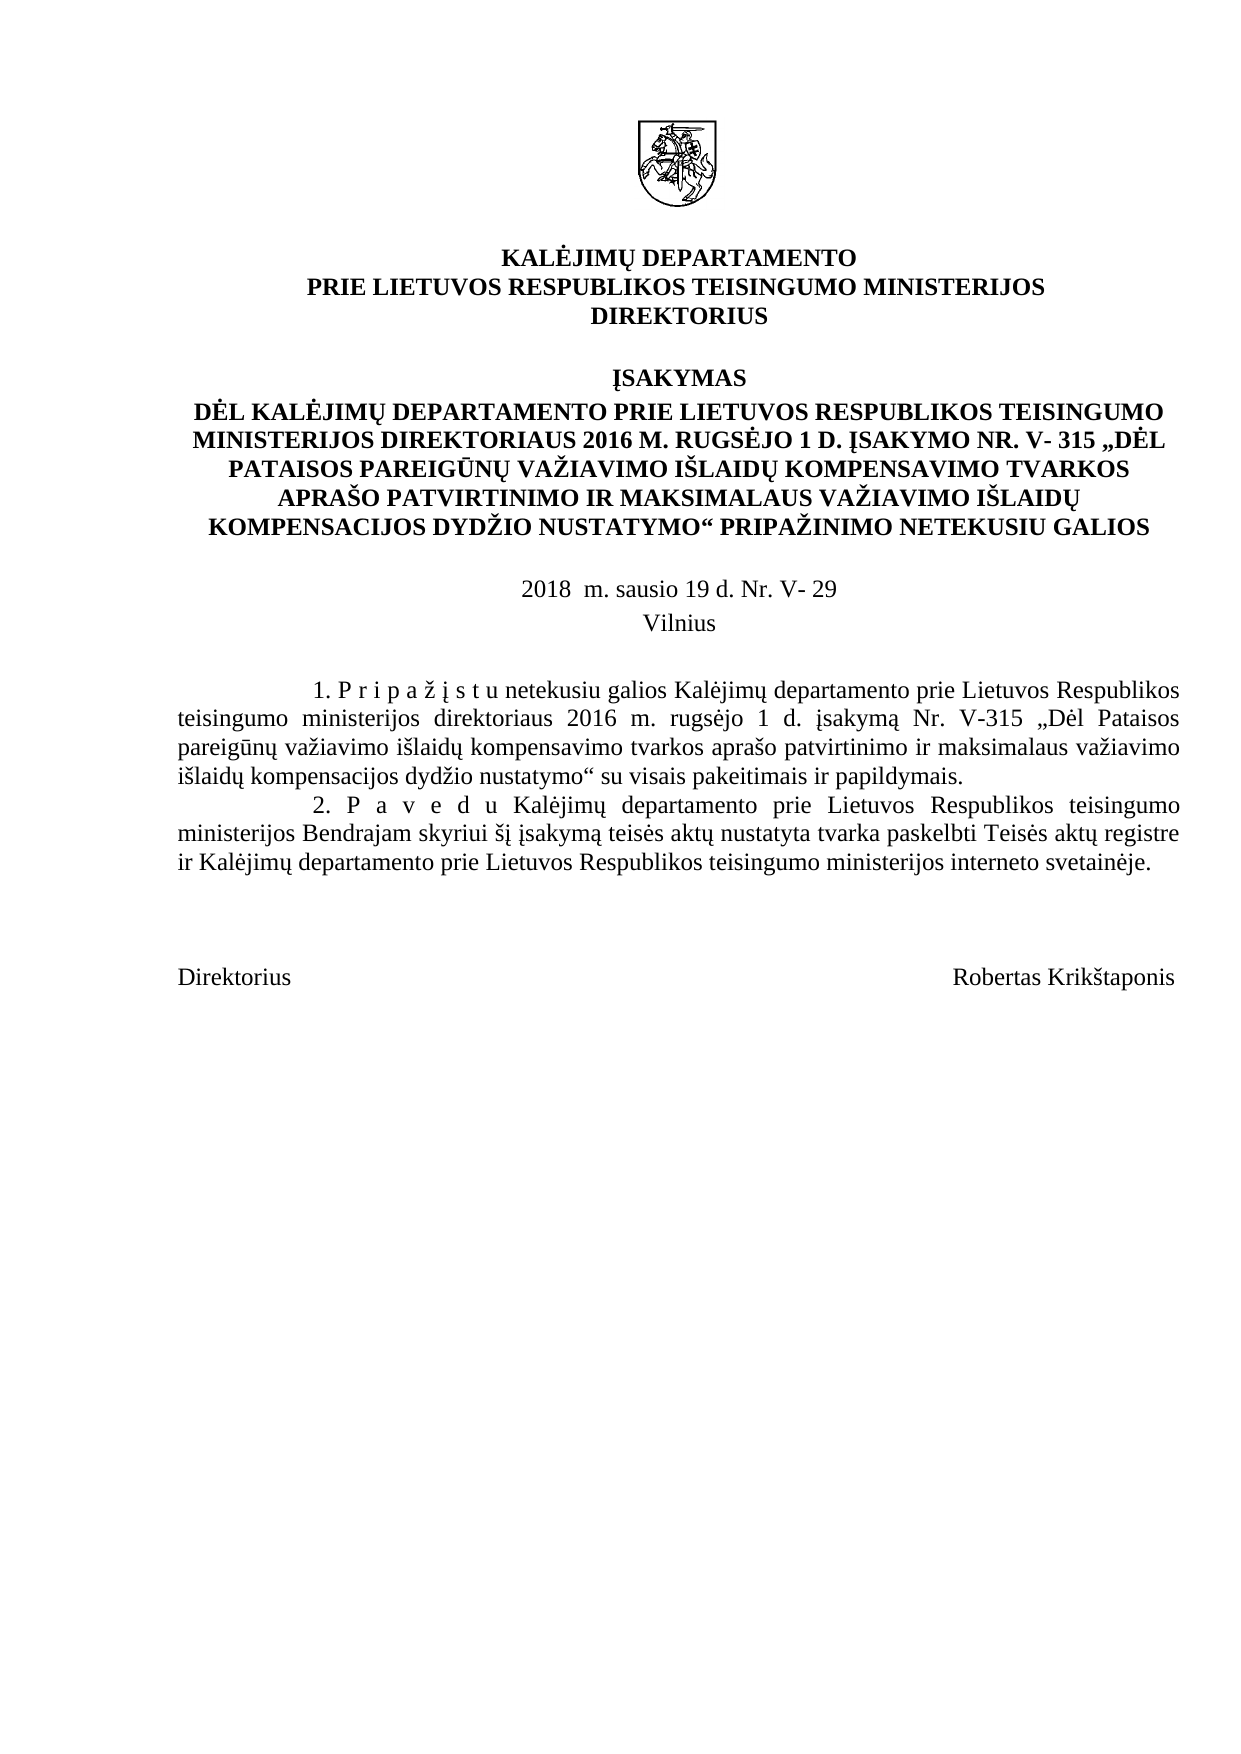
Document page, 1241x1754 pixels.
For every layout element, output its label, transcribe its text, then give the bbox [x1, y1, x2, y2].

text Direktorius Robertas Krikštaponis [177, 962, 1181, 991]
text ĮSAKYMAS [177, 363, 1181, 392]
text 1. P r i p a ž į s t u netekusiu galios Kalėjimų departamento prie Lietuvos Respublikos teisingumo ministerijos direktoriaus 2016 m. rugsėjo 1 d. įsakymą Nr. V-315 „Dėl Pataisos pareigūnų važiavimo išlaidų kompensavimo tvarkos aprašo patvirtinimo ir maksimalaus važiavimo išlaidų kompensacijos dydžio nustatymo“ su visais pakeitimais ir papildymais. [177, 675, 1181, 790]
text Vilnius [177, 608, 1181, 636]
text DIREKTORIUS [177, 301, 1181, 330]
text 2. P a v e d u Kalėjimų departamento prie Lietuvos Respublikos teisingumo ministerijos Bendrajam skyriui šį įsakymą teisės aktų nustatyta tvarka paskelbti Teisės aktų registre ir Kalėjimų departamento prie Lietuvos Respublikos teisingumo ministerijos interneto svetainėje. [177, 790, 1181, 876]
text PRIE LIETUVOS RESPUBLIKOS TEISINGUMO MINISTERIJOS [177, 272, 1181, 301]
text 2018 m. sausio 19 d. Nr. V- 29 [177, 574, 1181, 603]
text KALĖJIMŲ DEPARTAMENTO [177, 243, 1181, 272]
text DĖL KALĖJIMŲ DEPARTAMENTO PRIE LIETUVOS RESPUBLIKOS TEISINGUMO MINISTERIJOS DIREKTORIAUS 2016 M. RUGSĖJO 1 D. ĮSAKYMO NR. V- 315 „Dėl PATAISOS PAREIGŪNŲ VAŽIAVIMO IŠLAIDŲ KOMPENSAVIMO TVARKOS APRAŠO PATVIRTINIMO IR MAKSIMALAUS VAŽIAVIMO IŠLAIDŲ KOMPENSACIJOS DYDŽIO NUSTATYMO“ PRIPAŽINIMO NETEKUSIU GALIOS [177, 397, 1181, 541]
